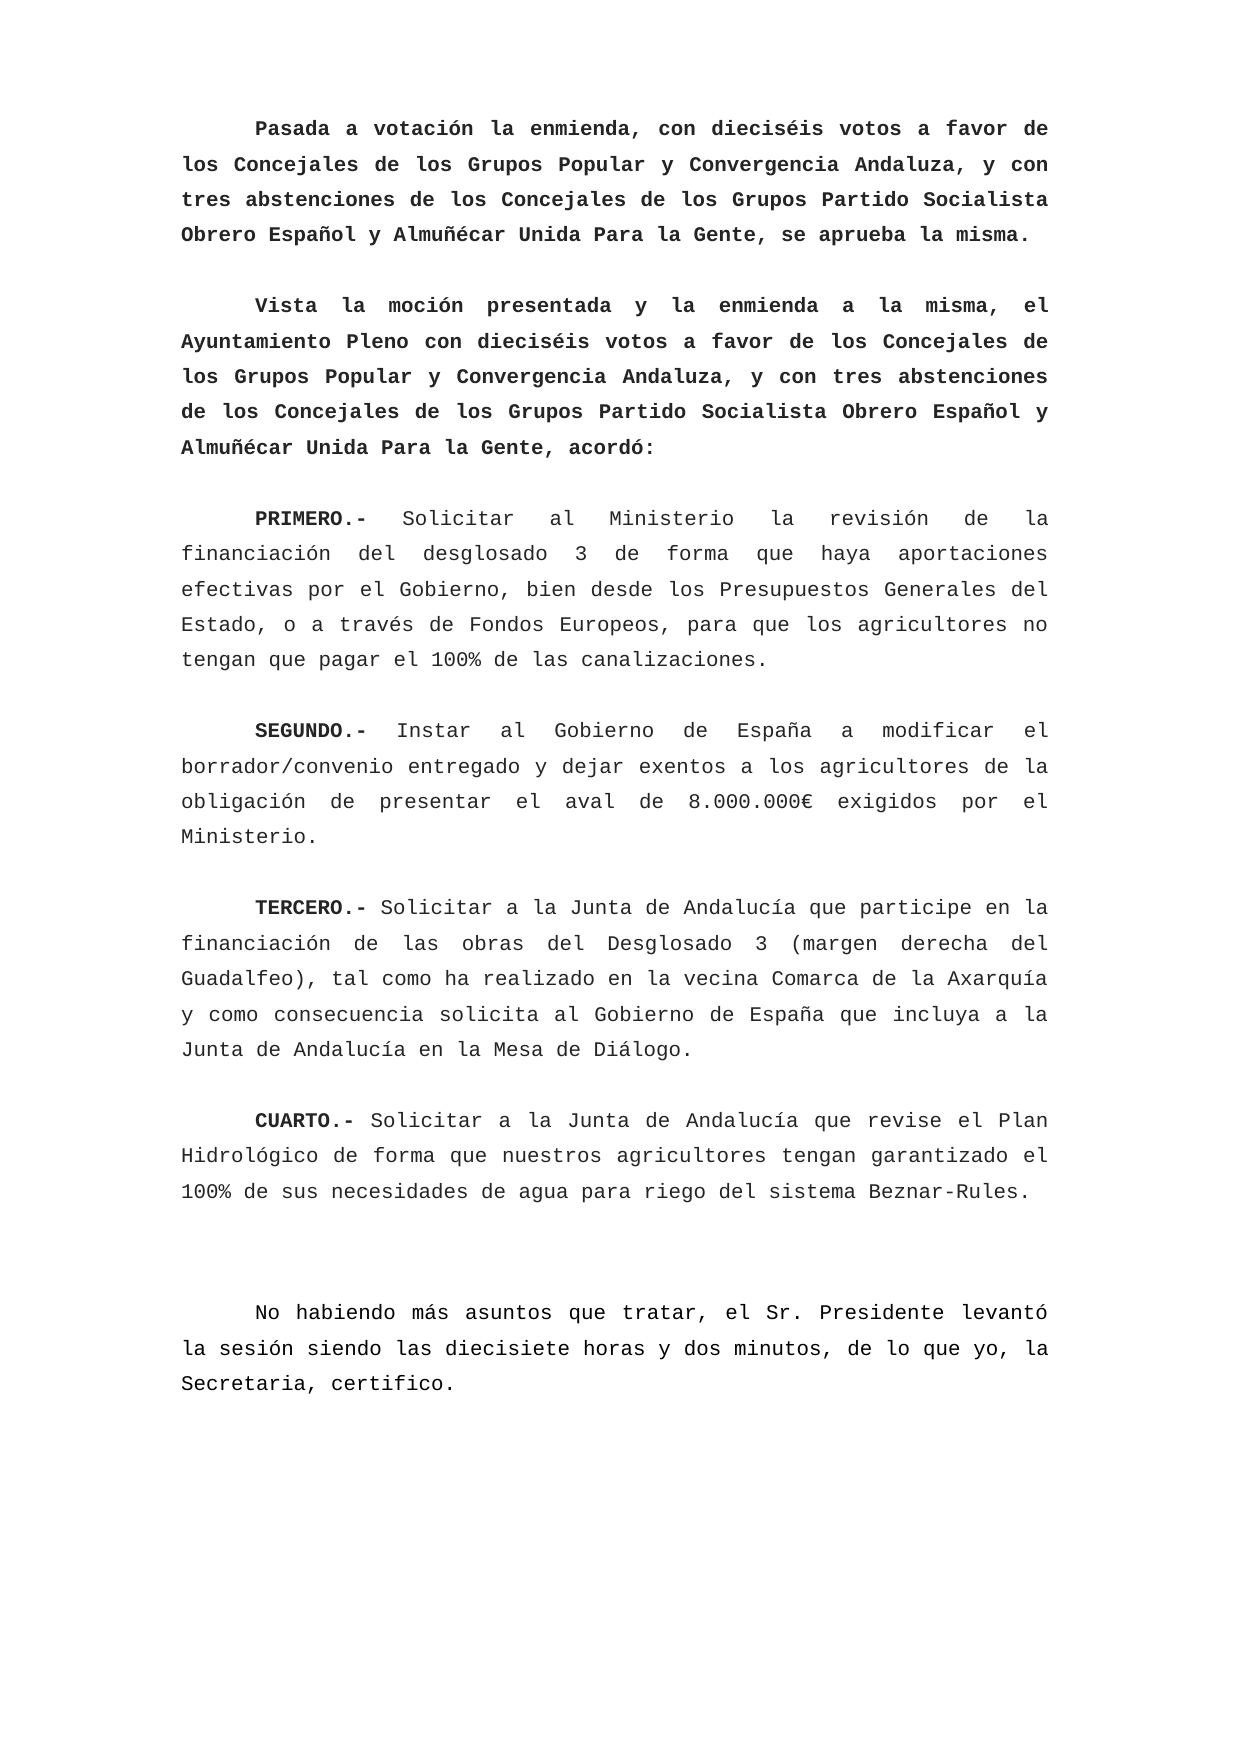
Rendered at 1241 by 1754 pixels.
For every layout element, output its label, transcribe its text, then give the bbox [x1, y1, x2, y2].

text Pasada a votación la enmienda, con dieciséis votos a favor de los Concejales de los Grupos Popular y Convergencia Andaluza, y con tres abstenciones de los Concejales de los Grupos Partido Socialista Obrero Español y Almuñécar Unida Para la Gente, se aprueba la misma. [181, 118, 1049, 248]
text SEGUNDO.﻿﻿- Instar al Gobierno de España a modificar el borrador/convenio entregado y dejar exentos a los agricultores de la obligación de presentar el aval de 8.000.000€ exigidos por el Ministerio. [181, 720, 1049, 850]
text TERCERO.- Solicitar a la Junta de Andalucía que participe en la financiación de las obras del Desglosado 3 (margen derecha del Guadalfeo), tal como ha realizado en la vecina Comarca de la Axarquía y como consecuencia solicita al Gobierno de España que incluya a la Junta de Andalucía en la Mesa de Diálogo. [181, 897, 1049, 1063]
text No habiendo más asuntos que tratar, el Sr. Presidente levantó la sesión siendo las diecisiete horas y dos minutos, de lo que yo, la Secretaria, certifico. [181, 1302, 1049, 1397]
text PRIMERO.﻿﻿- Solicitar al Ministerio la revisión de la financiación del desglosado 3 de forma que haya aportaciones efectivas por el Gobierno, bien desde los Presupuestos Generales del Estado, o a través de Fondos Europeos, para que los agricultores no tengan que pagar el 100% de las canalizaciones. [181, 508, 1049, 673]
text CUARTO.- Solicitar a la Junta de Andalucía que revise el Plan Hidrológico de forma que nuestros agricultores tengan garantizado el 100% de sus necesidades de agua para riego del sistema Beznar-Rules. [181, 1110, 1049, 1204]
text Vista la moción presentada y la enmienda a la misma, el Ayuntamiento Pleno con dieciséis votos a favor de los Concejales de los Grupos Popular y Convergencia Andaluza, y con tres abstenciones de los Concejales de los Grupos Partido Socialista Obrero Español y Almuñécar Unida Para la Gente, acordó: [181, 295, 1049, 461]
